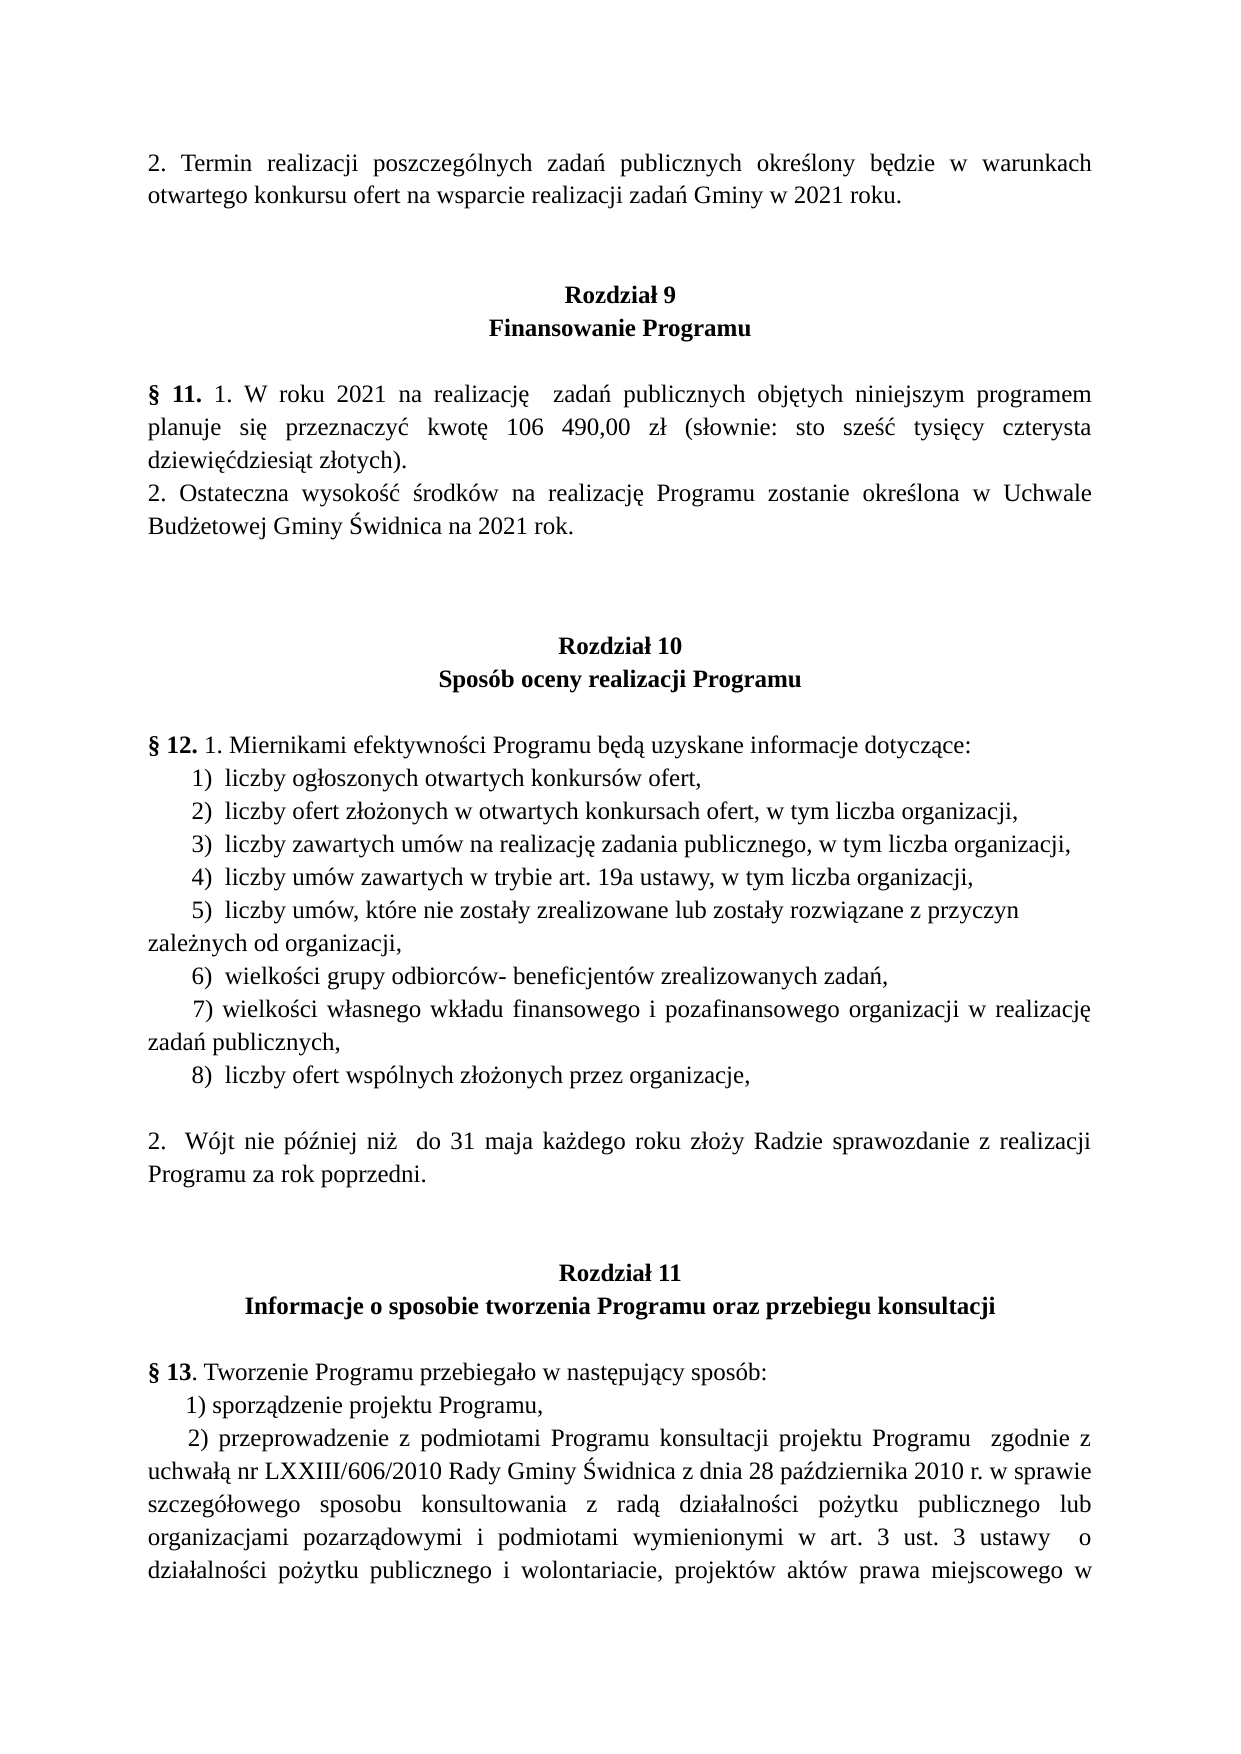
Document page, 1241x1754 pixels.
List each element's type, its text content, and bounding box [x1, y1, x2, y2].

text 2) liczby ofert złożonych w otwartych konkursach ofert, w tym liczba organizacji, [148, 796, 1093, 824]
text § 11. 1. W roku 2021 na realizację zadań publicznych objętych niniejszym programem planuje się przeznaczyć kwotę 106 490,00 zł (słownie: sto sześć tysięcy czterysta dziewięćdziesiąt złotych). [148, 379, 1093, 473]
text 2. Ostateczna wysokość środków na realizację Programu zostanie określona w Uchwale Budżetowej Gminy Świdnica na 2021 rok. [148, 478, 1093, 539]
text § 13. Tworzenie Programu przebiegało w następujący sposób: [148, 1357, 1093, 1386]
text Sposób oceny realizacji Programu [148, 664, 1093, 692]
text 5) liczby umów, które nie zostały zrealizowane lub zostały rozwiązane z przyczyn zależnych od organizacji, [148, 895, 1093, 957]
text Rozdział 11 [148, 1258, 1093, 1287]
text 7) wielkości własnego wkładu finansowego i pozafinansowego organizacji w realizację zadań publicznych, [148, 994, 1093, 1056]
text 2. Termin realizacji poszczególnych zadań publicznych określony będzie w warunkach otwartego konkursu ofert na wsparcie realizacji zadań Gminy w 2021 roku. [148, 148, 1093, 209]
text 1) sporządzenie projektu Programu, [148, 1390, 1093, 1419]
text Rozdział 10 [148, 631, 1093, 659]
text Rozdział 9 [148, 280, 1093, 308]
text Informacje o sposobie tworzenia Programu oraz przebiegu konsultacji [148, 1291, 1093, 1320]
text 4) liczby umów zawartych w trybie art. 19a ustawy, w tym liczba organizacji, [148, 862, 1093, 891]
text 1) liczby ogłoszonych otwartych konkursów ofert, [148, 763, 1093, 792]
text 6) wielkości grupy odbiorców- beneficjentów zrealizowanych zadań, [148, 961, 1093, 990]
text 2) przeprowadzenie z podmiotami Programu konsultacji projektu Programu zgodnie z uchwałą nr LXXIII/606/2010 Rady Gminy Świdnica z dnia 28 października 2010 r. w sprawie szczegółowego sposobu konsultowania z radą działalności pożytku publicznego lub organizacjami pozarządowymi i podmiotami wymienionymi w art. 3 ust. 3 ustawy o działalności pożytku publicznego i wolontariacie, projektów aktów prawa miejscowego w [148, 1423, 1093, 1584]
text 3) liczby zawartych umów na realizację zadania publicznego, w tym liczba organizacji, [148, 829, 1093, 858]
text 8) liczby ofert wspólnych złożonych przez organizacje, [148, 1060, 1093, 1089]
text § 12. 1. Miernikami efektywności Programu będą uzyskane informacje dotyczące: [148, 730, 1093, 758]
text 2. Wójt nie później niż do 31 maja każdego roku złoży Radzie sprawozdanie z realizacji Programu za rok poprzedni. [148, 1126, 1093, 1188]
text Finansowanie Programu [148, 313, 1093, 341]
